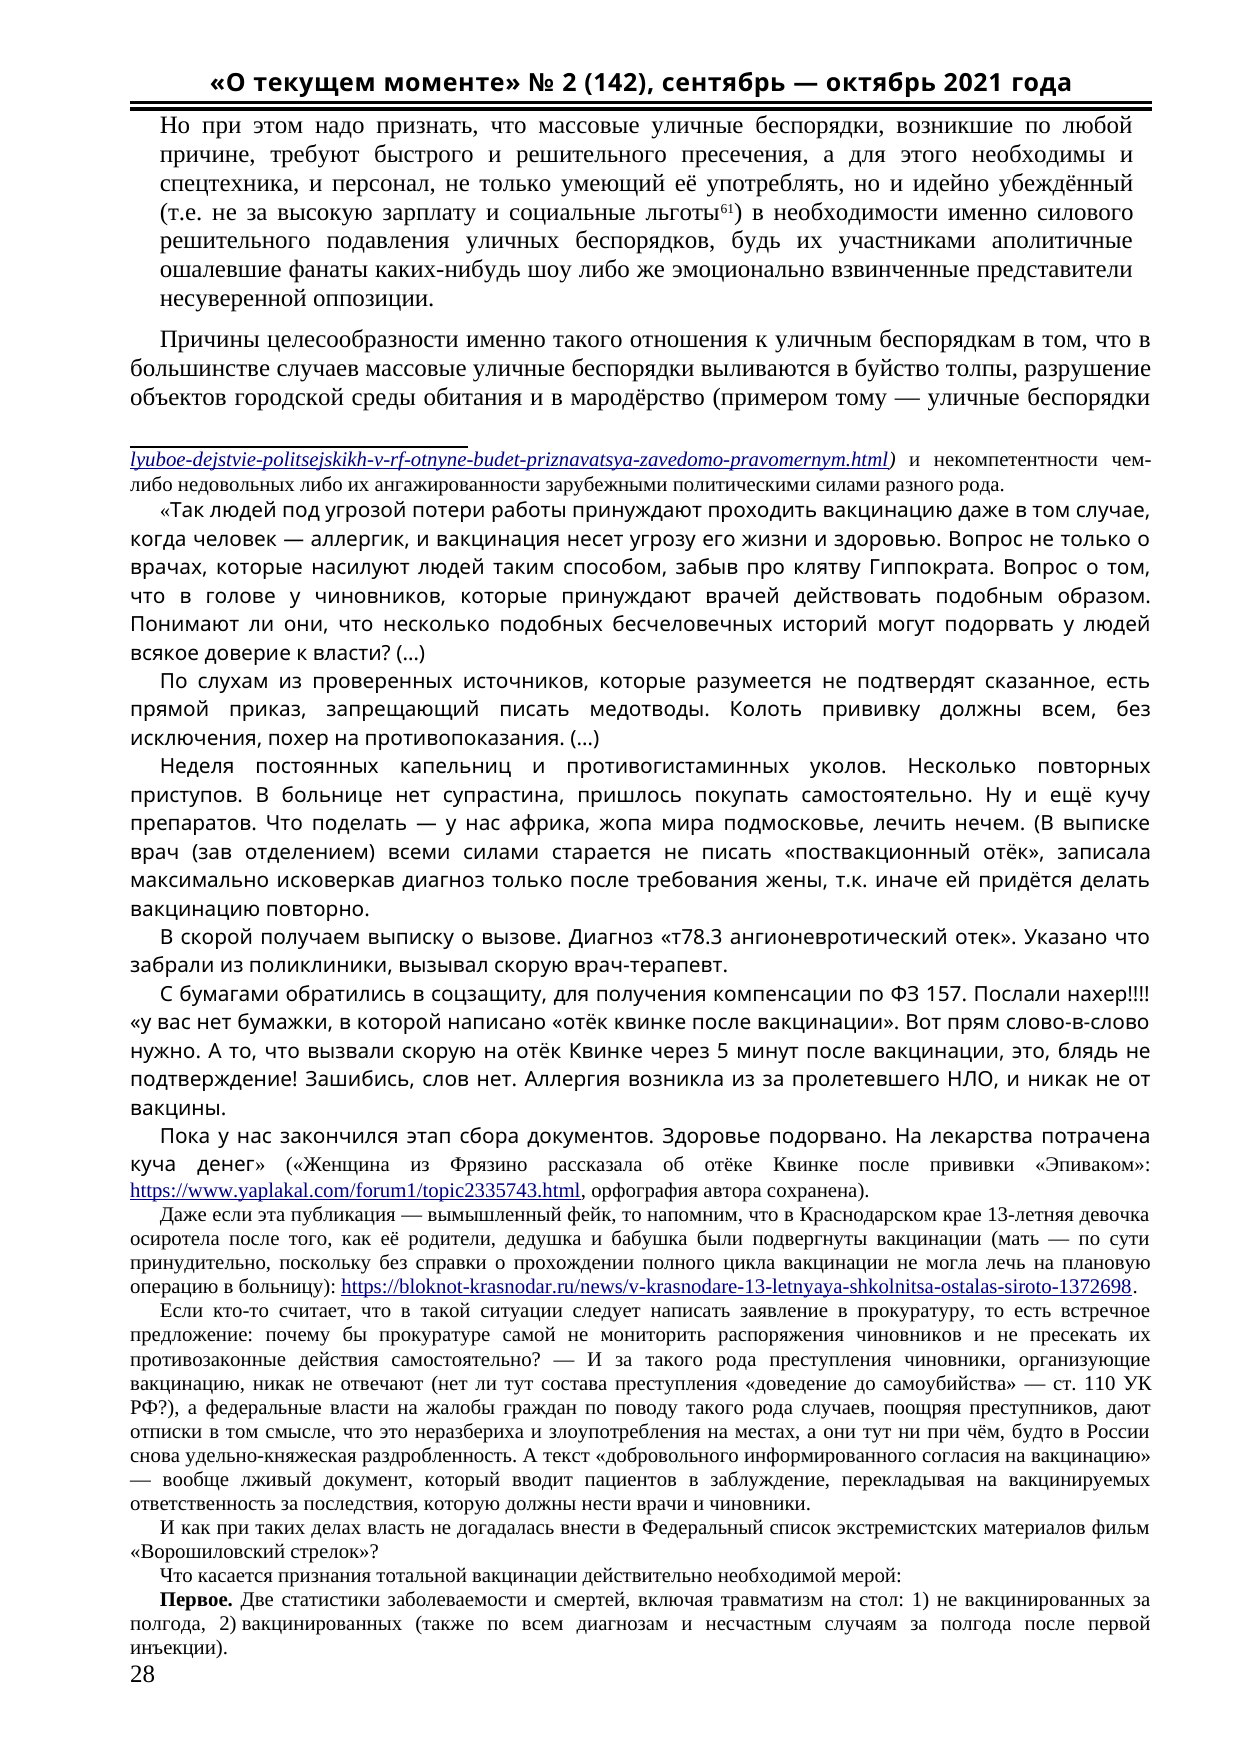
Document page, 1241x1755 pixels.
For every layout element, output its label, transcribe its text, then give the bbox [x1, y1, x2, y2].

text С бумагами обратились в соцзащиту, для получения компенсации по ФЗ 157. Послали нахер!!!! «у вас нет бумажки, в которой написано «отёк квинке после вакцинации». Вот прям слово-в-слово нужно. А то, что вызвали скорую на отёк Квинке через 5 минут после вакцинации, это, блядь не подтверждение! Зашибись, слов нет. Аллергия возникла из за пролетевшего НЛО, и никак не от вакцины. [130, 979, 1152, 1121]
text Пока у нас закончился этап сбора документов. Здоровье подорвано. На лекарства потрачена куча денег» («Женщина из Фрязино рассказала об отёке Квинке после прививки «Эпиваком»: https://www.yaplakal.com/forum1/topic2335743.html, орфография автора сохранена). [130, 1121, 1152, 1202]
text Что касается признания тотальной вакцинации действительно необходимой мерой: [130, 1563, 1152, 1587]
text Если кто-то считает, что в такой ситуации следует написать заявление в прокуратуру, то есть встречное предложение: почему бы прокуратуре самой не мониторить распоряжения чиновников и не пресекать их противозаконные действия самостоятельно? — И за такого рода преступления чиновники, организующие вакцинацию, никак не отвечают (нет ли тут состава преступления «доведение до самоубийства» — ст. 110 УК РФ?), а федеральные власти на жалобы граждан по поводу такого рода случаев, поощряя преступников, дают отписки в том смысле, что это неразбериха и злоупотребления на местах, а они тут ни при чём, будто в России снова удельно-княжеская раздробленность. А текст «добровольного информированного согласия на вакцинацию» — вообще лживый документ, который вводит пациентов в заблуждение, перекладывая на вакцинируемых ответственность за последствия, которую должны нести врачи и чиновники. [130, 1298, 1152, 1515]
text «Так людей под угрозой потери работы принуждают проходить вакцинацию даже в том случае, когда человек — аллергик, и вакцинация несет угрозу его жизни и здоровью. Вопрос не только о врачах, которые насилуют людей таким способом, забыв про клятву Гиппократа. Вопрос о том, что в голове у чиновников, которые принуждают врачей действовать подобным образом. Понимают ли они, что несколько подобных бесчеловечных историй могут подорвать у людей всякое доверие к власти? (…) [130, 496, 1152, 666]
text По слухам из проверенных источников, которые разумеется не подтвердят сказанное, есть прямой приказ, запрещающий писать медотводы. Колоть прививку должны всем, без исключения, похер на противопоказания. (…) [130, 666, 1152, 751]
text Даже если эта публикация — вымышленный фейк, то напомним, что в Краснодарском крае 13-летняя девочка осиротела после того, как её родители, дедушка и бабушка были подвергнуты вакцинации (мать — по сути принудительно, поскольку без справки о прохождении полного цикла вакцинации не могла лечь на плановую операцию в больницу): https://bloknot-krasnodar.ru/news/v-krasnodare-13-letnyaya-shkolnitsa-ostalas-siroto-1372698. [130, 1202, 1152, 1298]
text В скорой получаем выписку о вызове. Диагноз «т78.3 ангионевротический отек». Указано что забрали из поликлиники, вызывал скорую врач-терапевт. [130, 922, 1152, 979]
text Неделя постоянных капельниц и противогистаминных уколов. Несколько повторных приступов. В больнице нет супрастина, пришлось покупать самостоятельно. Ну и ещё кучу препаратов. Что поделать — у нас африка, жопа мира подмосковье, лечить нечем. (В выписке врач (зав отделением) всеми силами старается не писать «поствакционный отёк», записала максимально исковеркав диагноз только после требования жены, т.к. иначе ей придётся делать вакцинацию повторно. [130, 751, 1152, 922]
text Первое. Две статистики заболеваемости и смертей, включая травматизм на стол: 1) не вакцинированных за полгода, 2) вакцинированных (также по всем диагнозам и несчастным случаям за полгода после первой инъекции). [130, 1587, 1152, 1659]
text И как при таких делах власть не догадалась внести в Федеральный список экстремистских материалов фильм «Ворошиловский стрелок»? [130, 1515, 1152, 1563]
text Причины целесообразности именно такого отношения к уличным беспорядкам в том, что в большинстве случаев массовые уличные беспорядки выливаются в буйство толпы, разрушение объектов городской среды обитания и в мародёрство (примером тому — уличные беспорядки [130, 324, 1152, 411]
text Но при этом надо признать, что массовые уличные беспорядки, возникшие по любой причине, требуют быстрого и решительного пресечения, а для этого необходимы и спецтехника, и персонал, не только умеющий её употреблять, но и идейно убеждённый (т.е. не за высокую зарплату и социальные льготы) в необходимости именно силового решительного подавления уличных беспорядков, будь их участниками аполитичные ошалевшие фанаты каких-нибудь шоу либо же эмоционально взвинченные представители несуверенной оппозиции. [159, 111, 1134, 312]
text lyuboe-dejstvie-politsejskikh-v-rf-otnyne-budet-priznavatsya-zavedomo-pravomernym.html) и некомпетентности чем-либо недовольных либо их ангажированности зарубежными политическими силами разного рода. [130, 447, 1152, 496]
